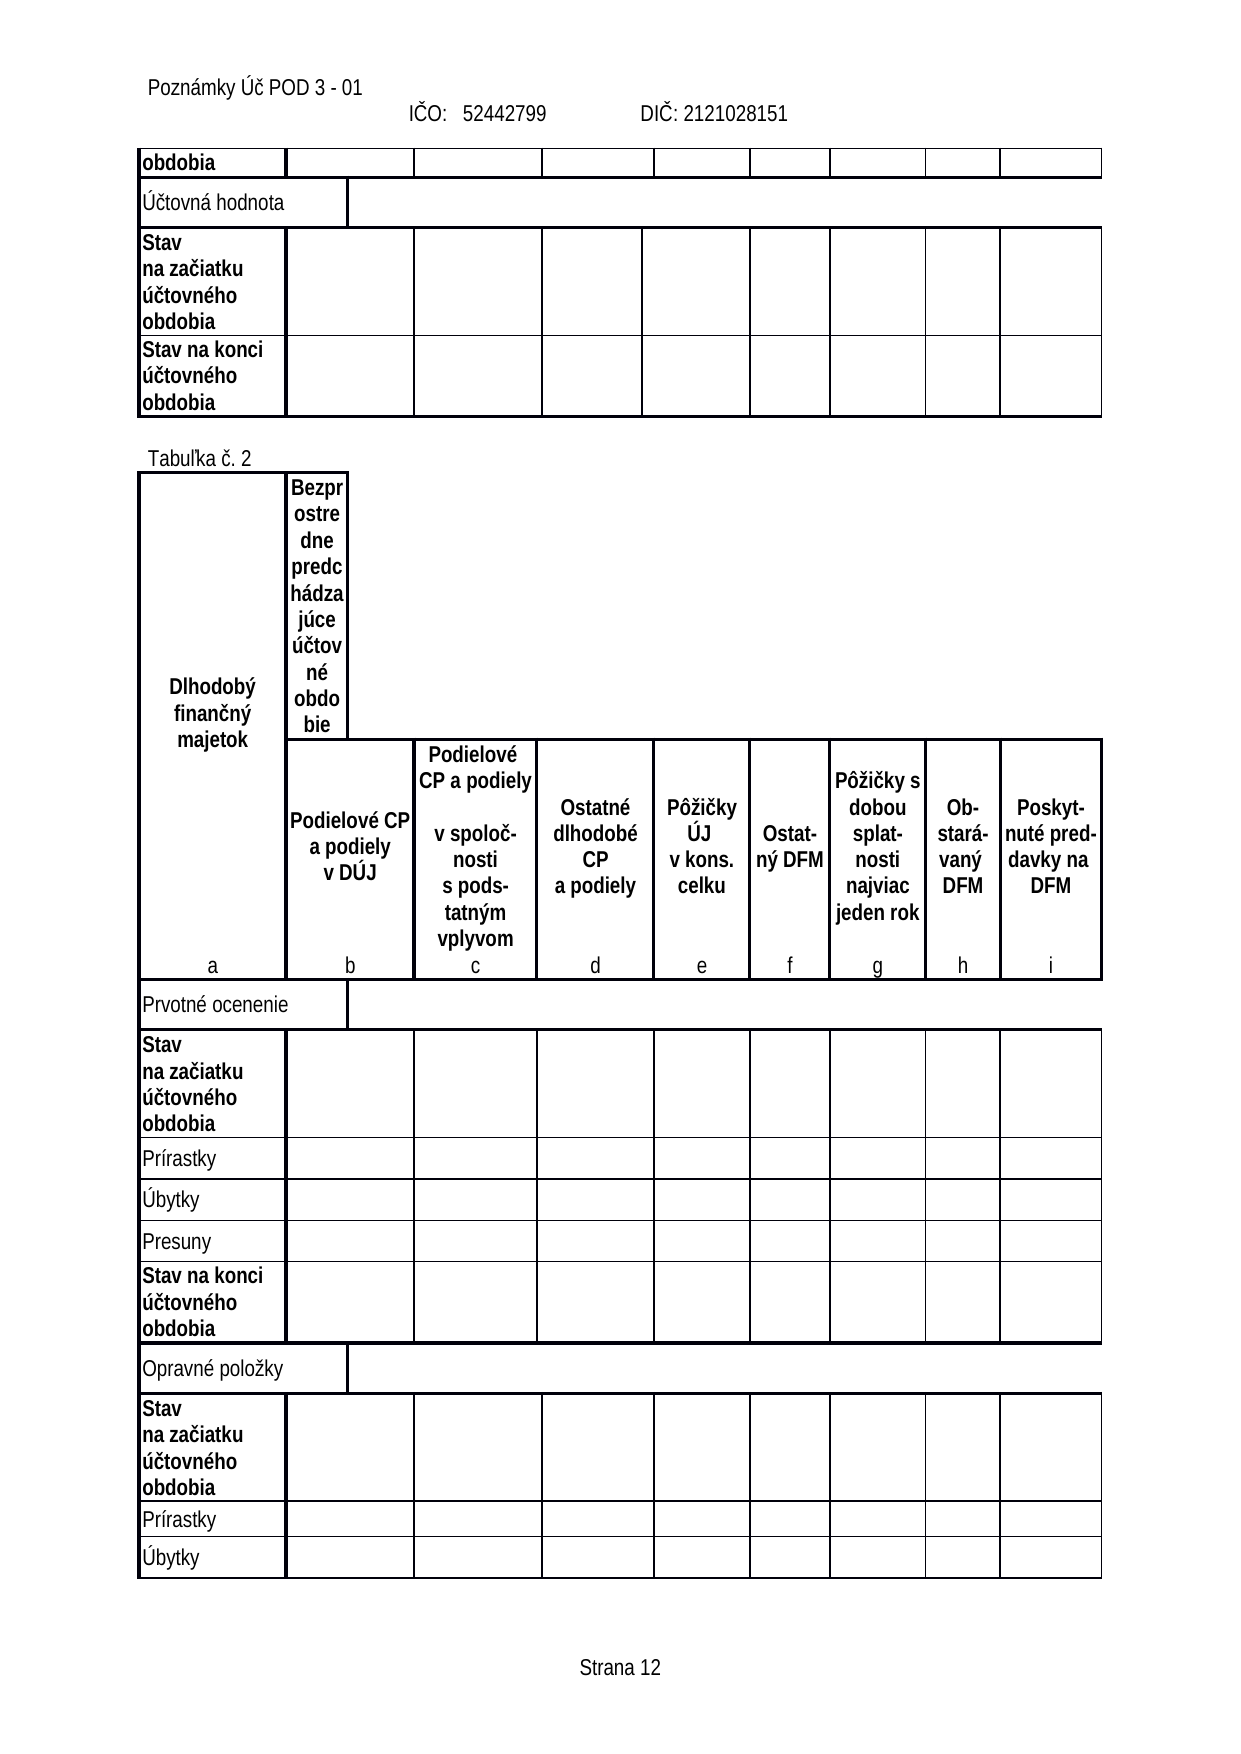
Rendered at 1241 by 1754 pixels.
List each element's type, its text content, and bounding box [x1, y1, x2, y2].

table_cell [415, 1180, 536, 1219]
table_cell [831, 149, 925, 176]
table_cell [655, 1537, 749, 1577]
table_cell Stav na konci účtovného obdobia [141, 1262, 284, 1341]
table_cell h [927, 952, 999, 978]
table_cell Účtovná hodnota [141, 179, 346, 226]
table_cell Podielové CP a podiely v DÚJ [288, 741, 412, 952]
table_cell [415, 1262, 536, 1341]
table_cell [926, 336, 999, 415]
table_cell [831, 1031, 925, 1137]
table_cell d [538, 952, 652, 978]
table_cell [415, 1138, 536, 1178]
table_cell Stav na začiatku účtovného obdobia [141, 1395, 284, 1500]
table_cell [751, 1395, 829, 1500]
table_cell [538, 1262, 653, 1341]
table_cell i [1002, 952, 1100, 978]
table_cell [1001, 229, 1101, 334]
table_cell [1001, 336, 1101, 415]
table_cell [751, 229, 829, 334]
table_cell [655, 1221, 749, 1261]
table_cell [751, 1262, 829, 1341]
table_cell [1001, 1180, 1101, 1219]
table_cell [831, 1138, 925, 1178]
table_cell [751, 1180, 829, 1219]
table_cell Presuny [141, 1221, 284, 1261]
table_cell [926, 1262, 999, 1341]
table_cell e [655, 952, 748, 978]
table_cell [288, 1180, 413, 1219]
table_cell a [141, 952, 284, 978]
table_cell Pôžičky ÚJ v kons. celku [655, 741, 748, 952]
table_cell [831, 1221, 925, 1261]
table_cell c [416, 952, 535, 978]
table_cell [538, 1180, 653, 1219]
table_cell [288, 1502, 413, 1536]
table_cell [831, 229, 925, 334]
table_cell [751, 1537, 829, 1577]
table_cell [288, 1031, 413, 1137]
table_cell Prvotné ocenenie [141, 981, 346, 1028]
table_cell [926, 1502, 999, 1536]
table_cell Poskyt-nuté pred-davky na DFM [1002, 741, 1100, 952]
table_cell [1001, 149, 1101, 176]
table_cell [643, 336, 749, 415]
table_cell Opravné položky [141, 1345, 346, 1392]
table_cell [926, 1395, 999, 1500]
table_cell Prírastky [141, 1138, 284, 1178]
table_cell [288, 336, 413, 415]
table_cell Ostat-ný DFM [751, 741, 828, 952]
table_cell [655, 149, 749, 176]
table_cell [543, 336, 641, 415]
table_cell Ostatné dlhodobé CP a podiely [538, 741, 652, 952]
table_cell Pôžičky s dobou splat-nosti najviac jeden rok [831, 741, 924, 952]
table_cell Stav na začiatku účtovného obdobia [141, 1031, 284, 1137]
table_cell Stav na konci účtovného obdobia [141, 336, 284, 415]
table_cell [926, 1180, 999, 1219]
table_cell Ob-stará-vaný DFM [927, 741, 999, 952]
table_cell [926, 1031, 999, 1137]
table_cell [751, 149, 829, 176]
table_cell [538, 1138, 653, 1178]
table_cell [415, 229, 541, 334]
table_cell [543, 229, 641, 334]
table_cell [415, 149, 541, 176]
table_cell [415, 336, 541, 415]
table_header Bezprostredne predchádzajúce účtovné obdobie [288, 474, 346, 738]
table_cell [926, 1138, 999, 1178]
table_cell [655, 1031, 749, 1137]
table_cell [1001, 1262, 1101, 1341]
table_cell [831, 1502, 925, 1536]
table_cell [751, 1221, 829, 1261]
table_cell [655, 1502, 749, 1536]
table_cell [751, 1031, 829, 1137]
table_cell [538, 1221, 653, 1261]
text Tabuľka č. 2 [148, 444, 1092, 471]
table_cell [538, 1031, 653, 1137]
table_cell [926, 1537, 999, 1577]
table_cell Prírastky [141, 1502, 284, 1536]
table_cell [1001, 1395, 1101, 1500]
table_cell [1001, 1537, 1101, 1577]
table_cell [831, 336, 925, 415]
table_cell obdobia [141, 149, 284, 176]
table_cell [1001, 1221, 1101, 1261]
table_cell [831, 1537, 925, 1577]
table_cell [1001, 1502, 1101, 1536]
table_cell Stav na začiatku účtovného obdobia [141, 229, 284, 334]
table_cell Podielové CP a podiely v spoloč-nosti s pods-tatným vplyvom [416, 741, 535, 952]
table_cell [415, 1221, 536, 1261]
table_cell [1001, 1138, 1101, 1178]
table_cell [655, 1180, 749, 1219]
table_cell [926, 1221, 999, 1261]
table_cell [543, 1537, 653, 1577]
table_cell [751, 1502, 829, 1536]
table_cell [655, 1262, 749, 1341]
table_cell [288, 229, 413, 334]
table_cell [415, 1395, 541, 1500]
table_cell [288, 1221, 413, 1261]
table_cell [543, 1395, 653, 1500]
table_cell [288, 1262, 413, 1341]
table_cell [751, 336, 829, 415]
table_cell [543, 149, 653, 176]
table_cell [655, 1138, 749, 1178]
table_cell [926, 229, 999, 334]
table_cell [415, 1502, 541, 1536]
table_cell [288, 1395, 413, 1500]
table_cell Úbytky [141, 1180, 284, 1219]
table_cell b [288, 952, 412, 978]
table_header Dlhodobý finančný majetok [141, 474, 284, 952]
table_cell [543, 1502, 653, 1536]
table_cell [831, 1180, 925, 1219]
table_cell [1001, 1031, 1101, 1137]
table_cell Úbytky [141, 1537, 284, 1577]
table_cell [926, 149, 999, 176]
table_cell [288, 1537, 413, 1577]
table_cell [655, 1395, 749, 1500]
table_cell [643, 229, 749, 334]
table_cell [751, 1138, 829, 1178]
table_cell f [751, 952, 828, 978]
table_cell [288, 149, 413, 176]
table_cell g [831, 952, 924, 978]
table_cell [831, 1395, 925, 1500]
table_cell [415, 1537, 541, 1577]
table_cell [415, 1031, 536, 1137]
table_cell [288, 1138, 413, 1178]
table_cell [831, 1262, 925, 1341]
